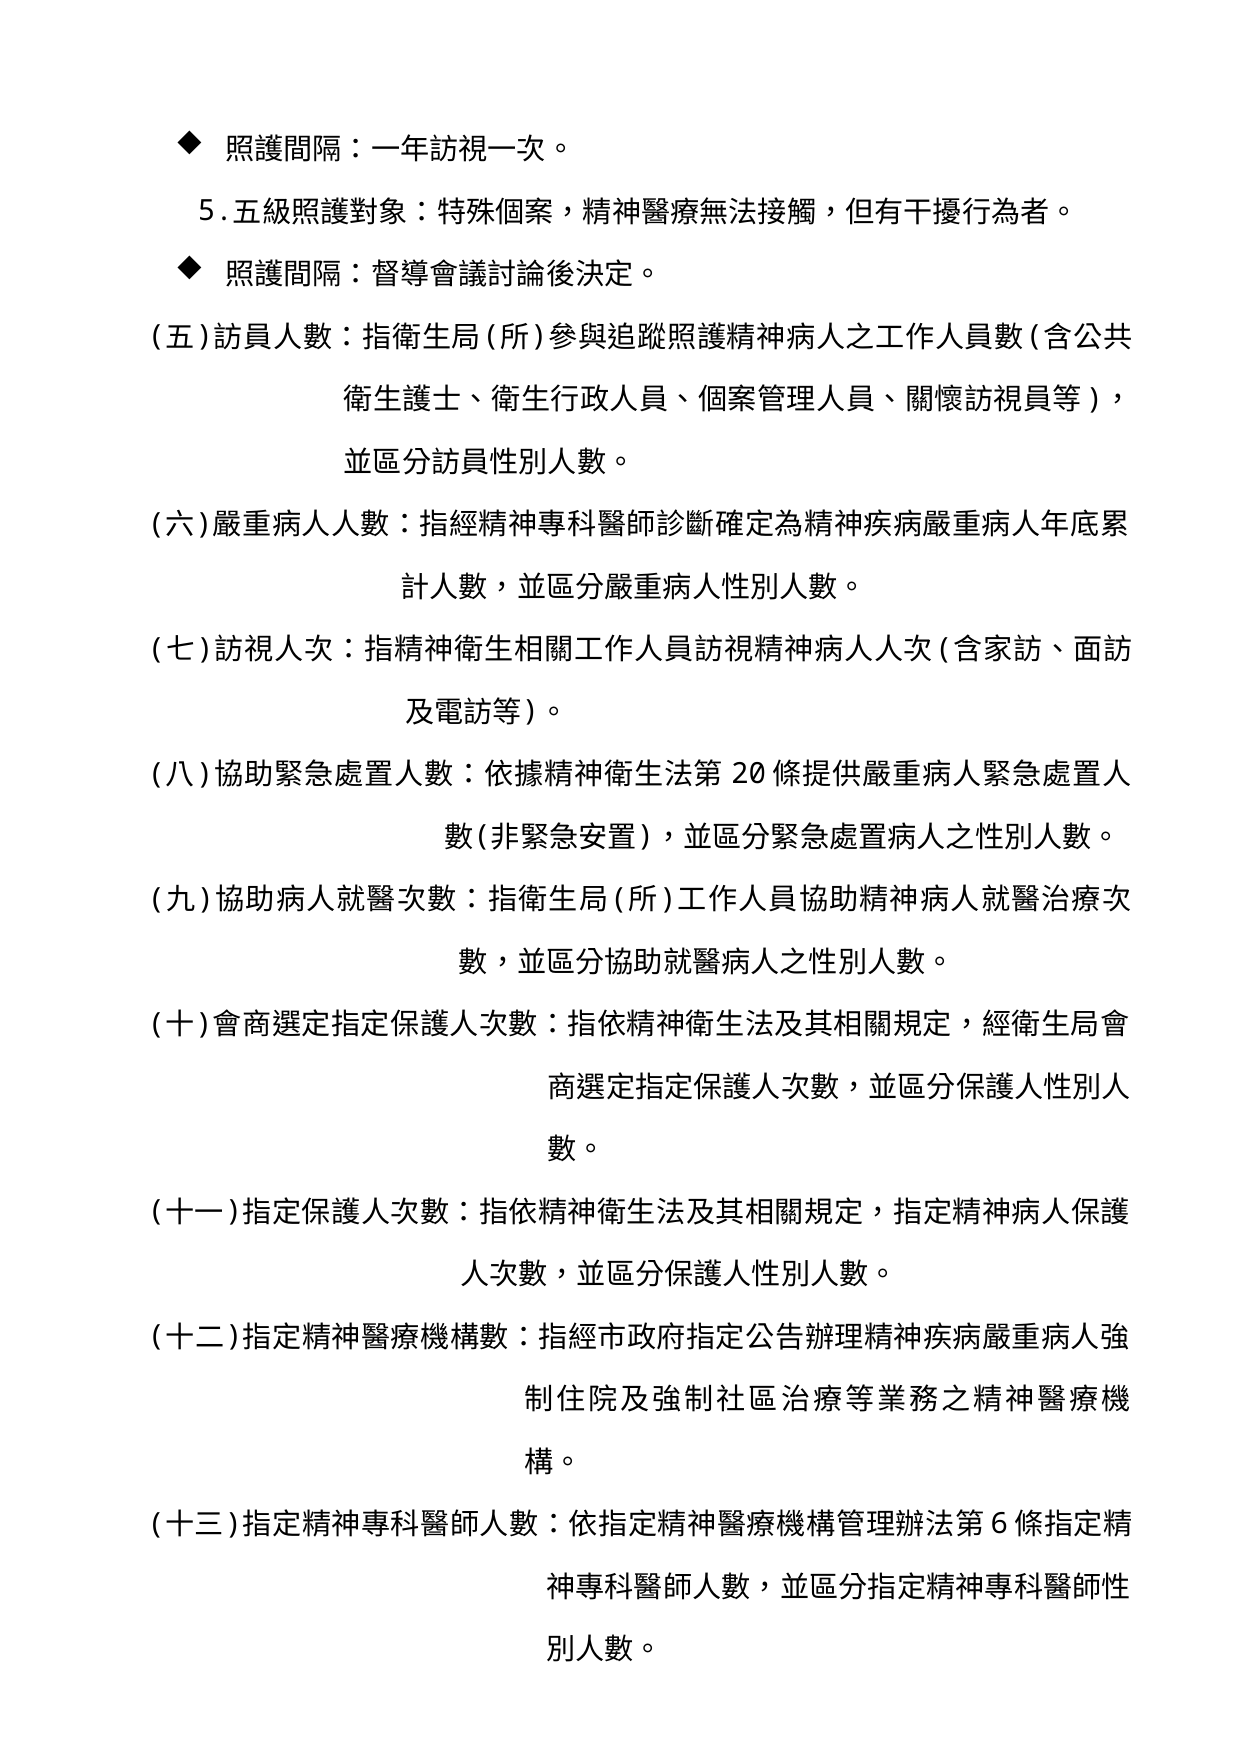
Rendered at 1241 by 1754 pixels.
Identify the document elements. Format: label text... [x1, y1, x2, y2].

table_header 統計資料背景說明 資料種類：國民健康統計 資料項目：桃園市精神衛生行政工作執行成果 一、發布及編製機關單位 ＊發布機關、單位：桃園市政府衛生局會計室 ＊編製單位： 桃園市政府衛生局心理健康科 ＊聯絡電話：(03)334-0935分機 2903 ＊傳真：(03)336-4254 ＊電子信箱：10046879@mail.tycg.gov.tw 二、發布形式 ＊口頭： （ ）記者會或說明會 ＊書面： （ ）新聞稿 （ ）報表 （ ）書刊，刊名： ＊電子媒體： （ ）線上書刊及資料庫， 網址： （ ）磁片 （ ）光碟片 （）其他 Open Document File (odf)、Portable Document Format (pdf) 或Excel檔案。 三、資料範圍、週期及時效 ＊統計地區範圍及對象：凡在桃園市政府衛生局辦理精神衛生行政有關之各項工作，均為統計對象。 ＊統計標準時間：以每年1月1日至12月底之事實為準。 ＊統計項目定義： (一)轄區總人口數：依內政部統計之桃園市當年底總人口數。 (二)目前管理個案數： 1.上年：前一年12月31日衛生局(所)列冊追蹤照護之精神病人數。 2.本年：當年12月31日衛生局(所)列冊追蹤照護之精神病人數。 (三)領具精神障礙手冊/證明人數：領具身心障礙者舊制障礙類別“慢性精神病患者” 、新制鑑定診斷碼ICD9 291-298之人數。 (四)管理個案分級人數：指依據「精神疾病患者社區家訪要點」之分級標準，各級病人人數。各級人數相加應等於本年目前管理個案數。 1.一級對象： (1)新收案三個月內。 (2)出院追蹤三個月內(含經強制鑑定或強制住院出院後之精神疾病嚴重病人)。 (3)社區精神病患訪視追蹤紀錄中之活性症狀干擾性四分以上之精神病患。 (4)個案現況評分欄其活性症狀干擾性、社區生活功能障礙、家屬對患者照顧之態度心理問題、醫療問題等四項總分二十分以上之精神病患。 (5)危險行為處理後,三個月內個案。 (6)由各區督導會討論決定。 照護間隔： (1)二星期內訪視第一次。 (2)前三個月每個月內訪視一次。 2.二級對象： (1)一級對象之(1)(2)(5)項滿三個月以上。 (2)社區精神病患訪視追蹤紀錄中之活性症狀干擾性三分以上之精神病患。 (3)個案現況評分欄其活性症狀干擾性、社區生活功能障礙、家屬對患者照顧之態度心理問題、醫療上的問題等四項總分十五分以上之精神病患。 (4)由各區督導會討論決定。 照護間隔：三個月訪視一次。 3.三級對象： (1)二級對象(1)項追蹤第六個月以上。 (2)社區精神病患訪視追蹤紀錄中之活性症狀干擾性二分以上之精神病患。 (3)個案現況評分欄其活性症狀干擾性、社區生活功能障礙、家屬對患者照顧之態度心理問題、醫療上的問題等四項總分八分以上之精神病患。 (4)由各區督導會討論決定。 照護間隔：六個月訪視一次。 4.四級照護對象： (1)社區精神病患訪視追蹤紀錄中之活性症狀干擾性一分以上之精神病患。 (2)個案現況評分欄其活性症狀干擾性、社區生活功能障礙、家屬對患者照顧之態度心理問題、醫療上的問題等四項總分四分以上之精神病患。 照護間隔：一年訪視一次。 5.五級照護對象：特殊個案，精神醫療無法接觸，但有干擾行為者。 照護間隔：督導會議討論後決定。 (五)訪員人數：指衛生局(所)參與追蹤照護精神病人之工作人員數(含公共衛生護士、衛生行政人員、個案管理人員、關懷訪視員等)，並區分訪員性別人數。 (六)嚴重病人人數：指經精神專科醫師診斷確定為精神疾病嚴重病人年底累計人數，並區分嚴重病人性別人數。 (七)訪視人次：指精神衛生相關工作人員訪視精神病人人次(含家訪、面訪及電訪等)。 (八)協助緊急處置人數：依據精神衛生法第20條提供嚴重病人緊急處置人數(非緊急安置)，並區分緊急處置病人之性別人數。 (九)協助病人就醫次數：指衛生局(所)工作人員協助精神病人就醫治療次數，並區分協助就醫病人之性別人數。 (十)會商選定指定保護人次數：指依精神衛生法及其相關規定，經衛生局會商選定指定保護人次數，並區分保護人性別人數。 (十一)指定保護人次數：指依精神衛生法及其相關規定，指定精神病人保護人次數，並區分保護人性別人數。 (十二)指定精神醫療機構數：指經市政府指定公告辦理精神疾病嚴重病人強制住院及強制社區治療等業務之精神醫療機構。 (十三)指定精神專科醫師人數：依指定精神醫療機構管理辦法第6條指定精神專科醫師人數，並區分指定精神專科醫師性別人數。 (十四)一般民眾宣導活動：指針對一般民眾之精神衛生教育宣導活動人次及場次。 (十五)工作人員在職訓練：指衛生局(所)工作人員參加精神衛生相關訓練活動人次及場次。 (十六)相關基層人員研習會：指針對基層工作人員如教師、村里鄰長等所辦理之精神衛生相關研討會、工作坊等活動人次及場次。 (十七)工作協調會議：指機構間協調連繫會議次數。 (十八)民眾申訴案件：指民眾以電話、口頭及書面方式陳情與精神衛生相關案件。 ＊統計單位：人次、場次、人、次、件。 ＊統計分類：依精神衛生行政工作所辦理之事項分類。 ＊發布週期(指資料編製或產生之頻率，如月、季、年等)：年。 ＊時效(指統計標準時間至資料發布時間之間隔時間)：1個月又5日。 ＊資料變革：無。 四、公開資料發布訊息 ＊預告發布日期(含預告方式及週期)：次年2月5日(遇假日順延)以報表、網際網路發布。 ＊同步發送單位(說明資料發布時同步發送之單位或可同步查得該資料之網址)：衛生福利部統計處、桃園市政府主計處。 五、資料品質 ＊統計指標編製方法與資料來源說明：依據桃園市各區編送之資料彙編。 ＊統計資料交叉查核及確保資料合理性之機制(說明各項資料之相互關係及不同資料來源之相關統計差異性)： (一)總計=13區加總。 (二)本年目前管理個案數=管理個按分級人數加總。 六、須注意及預定改變之事項(說明預定修正之資料、定義、統計方法等及其修正原因)：無。 七、其他事項：無。 [86, 105, 1144, 1668]
